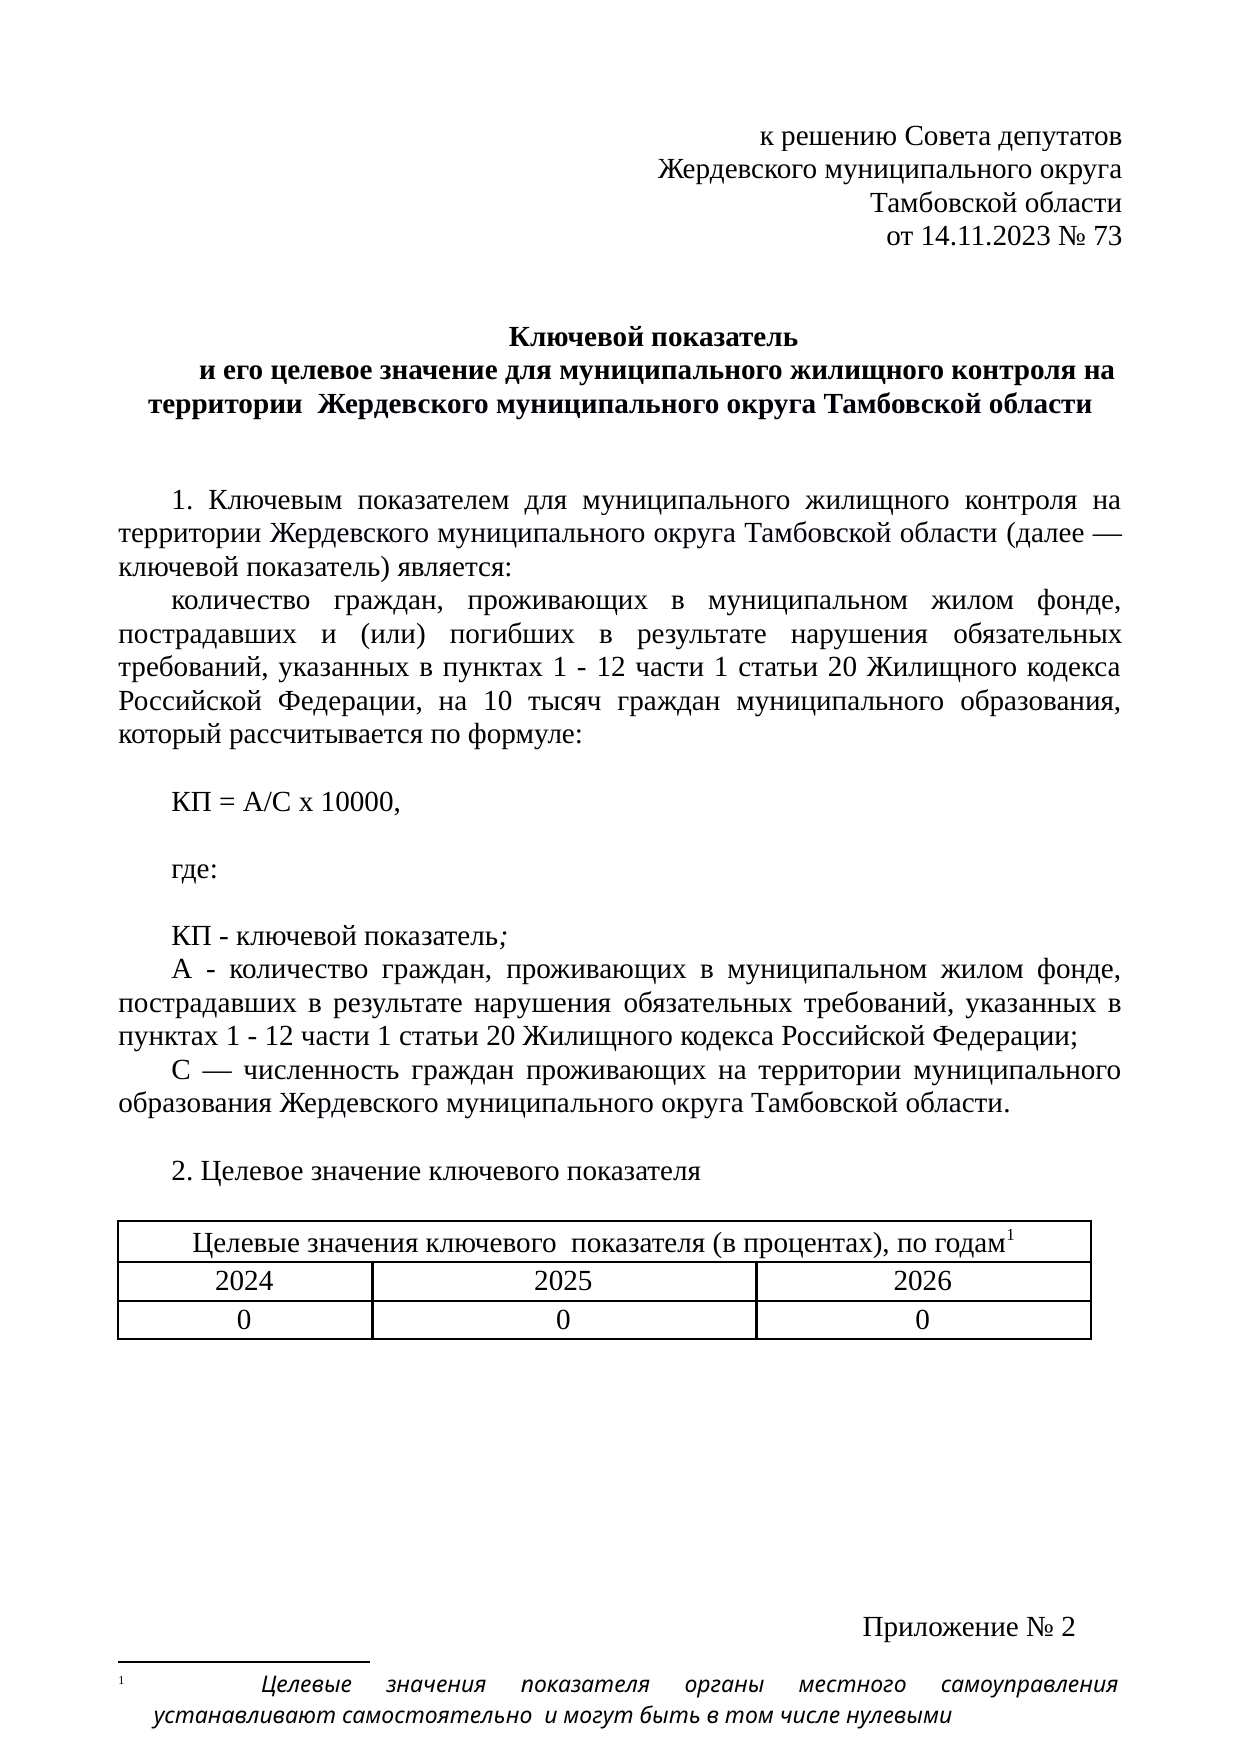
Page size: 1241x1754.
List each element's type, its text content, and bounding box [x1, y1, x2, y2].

table_cell 0 [119, 1302, 371, 1338]
text количество граждан, проживающих в муниципальном жилом фонде, пострадавших и (или) погибших в результате нарушения обязательных требований, указанных в пунктах 1 - 12 части 1 статьи 20 Жилищного кодекса Российской Федерации, на 10 тысяч граждан муниципального образования, который рассчитывается по формуле: [118, 582, 1122, 750]
text Приложение № 2 [656, 1609, 1122, 1642]
text Ключевой показатель [118, 319, 1122, 352]
text и его целевое значение для муниципального жилищного контроля на территории Жердевского муниципального округа Тамбовской области [118, 352, 1122, 419]
text 2. Целевое значение ключевого показателя [118, 1153, 1122, 1186]
text С — численность граждан проживающих на территории муниципального образования Жердевского муниципального округа Тамбовской области. [118, 1052, 1122, 1119]
text к решению Совета депутатов [656, 118, 1122, 151]
table_header Целевые значения ключевого показателя (в процентах), по годам [119, 1222, 1090, 1261]
text от 14.11.2023 № 73 [656, 218, 1122, 252]
table_cell 0 [758, 1302, 1090, 1338]
table_cell 2025 [374, 1263, 755, 1300]
text КП = А/С х 10000, [118, 784, 1122, 817]
table_cell 2024 [119, 1263, 371, 1300]
text 1. Ключевым показателем для муниципального жилищного контроля на территории Жердевского муниципального округа Тамбовской области (далее — ключевой показатель) является: [118, 482, 1122, 582]
text КП - ключевой показатель; [118, 918, 1122, 951]
text Жердевского муниципального округа Тамбовской области [656, 151, 1122, 218]
table_cell 2026 [758, 1263, 1090, 1300]
table_cell 0 [374, 1302, 755, 1338]
text А - количество граждан, проживающих в муниципальном жилом фонде, пострадавших в результате нарушения обязательных требований, указанных в пунктах 1 - 12 части 1 статьи 20 Жилищного кодекса Российской Федерации; [118, 951, 1122, 1052]
text где: [118, 851, 1122, 884]
